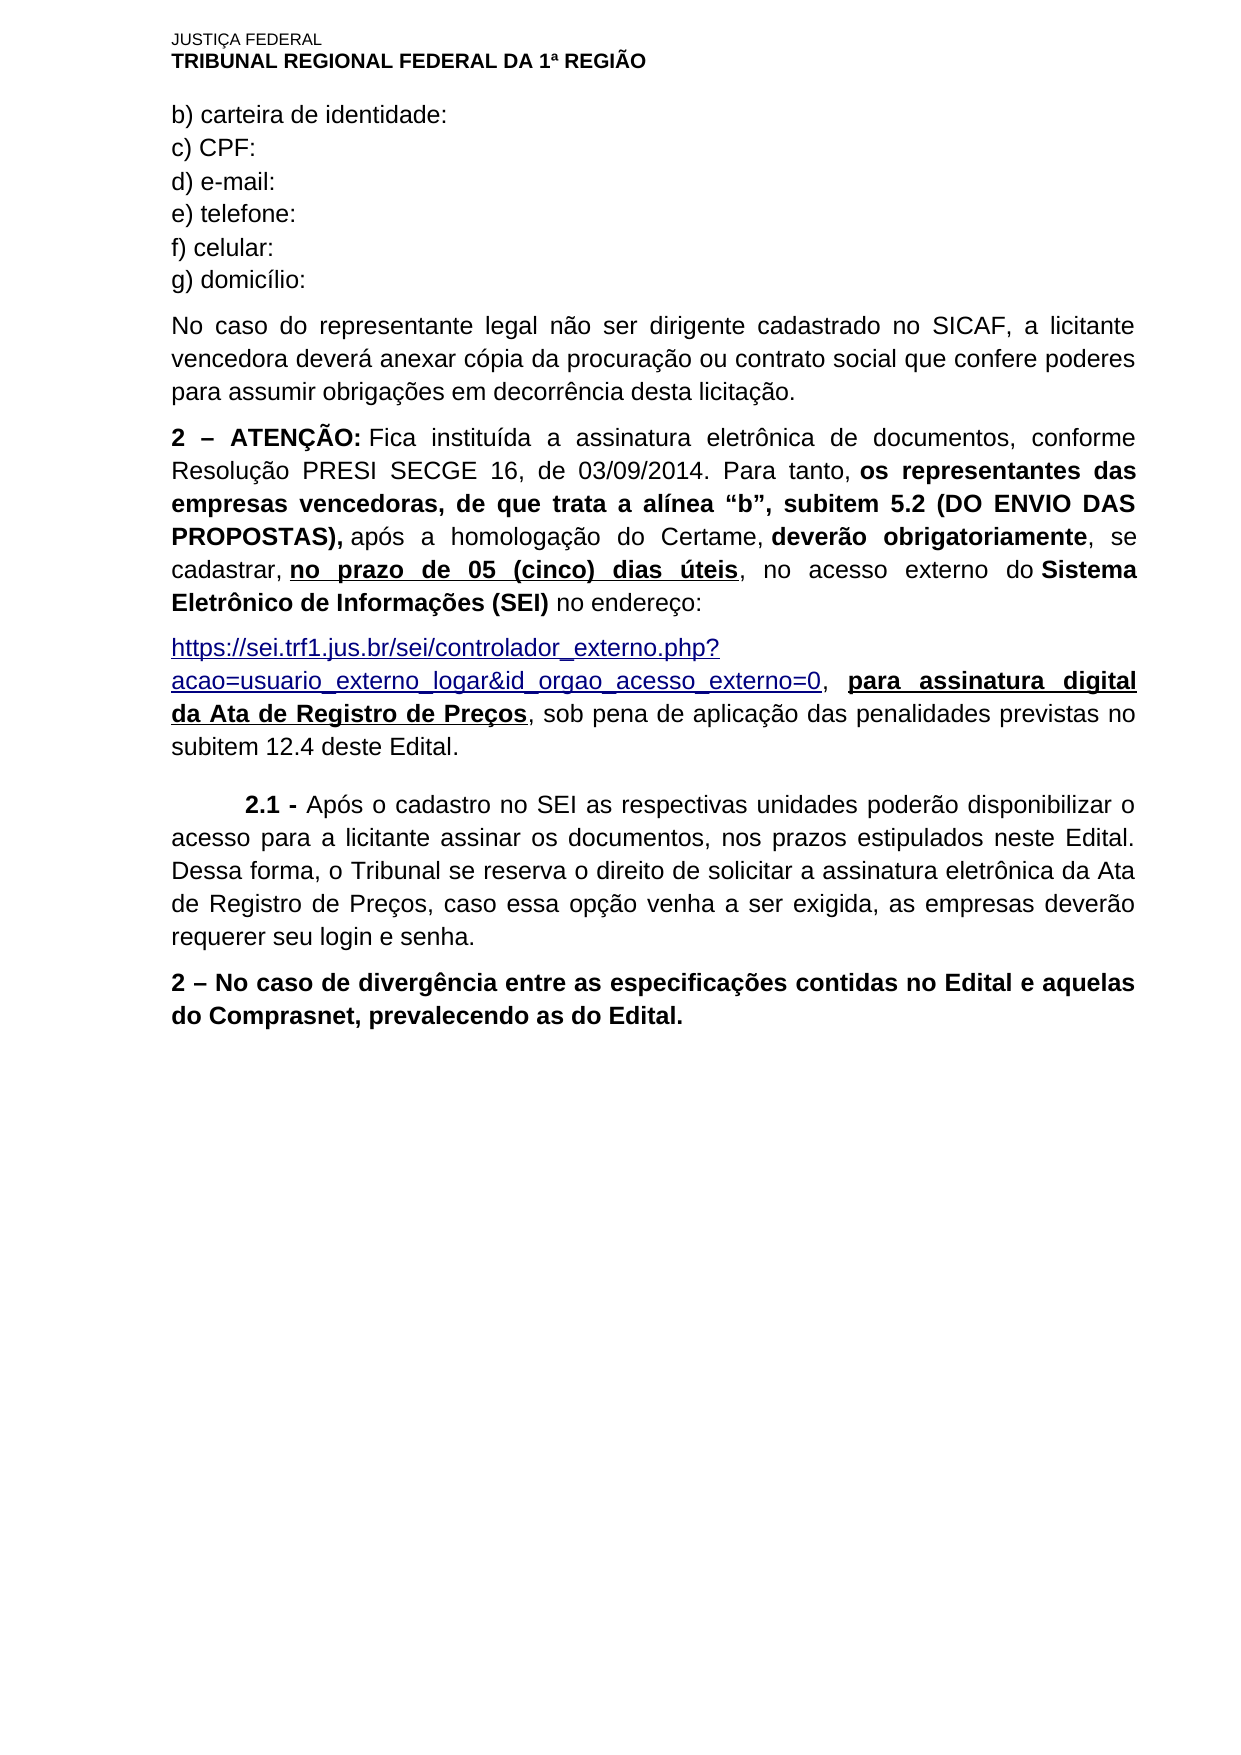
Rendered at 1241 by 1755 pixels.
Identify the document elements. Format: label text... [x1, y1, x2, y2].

text 2 – ATENÇÃO: Fica instituída a assinatura eletrônica de documentos, conforme Resolução PRESI SECGE 16, de 03/09/2014. Para tanto, os representantes das empresas vencedoras, de que trata a alínea “b”, subitem 5.2 (DO ENVIO DAS PROPOSTAS), após a homologação do Certame, deverão obrigatoriamente, se cadastrar, no prazo de 05 (cinco) dias úteis, no acesso externo do Sistema Eletrônico de Informações (SEI) no endereço: [171, 423, 1137, 616]
text e) telefone: [171, 199, 1137, 228]
text 2 – No caso de divergência entre as especificações contidas no Edital e aquelas do Comprasnet, prevalecendo as do Edital. [171, 968, 302, 1030]
text g) domicílio: [171, 266, 1137, 294]
text 2.1 - Após o cadastro no SEI as respectivas unidades poderão disponibilizar o acesso para a licitante assinar os documentos, nos prazos estipulados neste Edital. Dessa forma, o Tribunal se reserva o direito de solicitar a assinatura eletrônica da Ata de Registro de Preços, caso essa opção venha a ser exigida, as empresas deverão requerer seu login e senha. [979, 790, 1137, 951]
text No caso do representante legal não ser dirigente cadastrado no SICAF, a licitante vencedora deverá anexar cópia da procuração ou contrato social que confere poderes para assumir obrigações em decorrência desta licitação. [171, 311, 1137, 406]
text f) celular: [171, 232, 1137, 261]
text https://sei.trf1.jus.br/sei/controlador_externo.php?acao=usuario_externo_logar&id_orgao_acesso_externo=0, para assinatura digital da Ata de Registro de Preços, sob pena de aplicação das penalidades previstas no subitem 12.4 deste Edital. [979, 693, 1137, 761]
text c) CPF: [171, 133, 1137, 162]
text d) e-mail: [171, 166, 1137, 195]
text https://sei.trf1.jus.br/sei/controlador_externo.php?acao=usuario_externo_logar&id_orgao_acesso_externo=0, para assinatura digital da Ata de Registro de Preços, sob pena de aplicação das penalidades previstas no subitem 12.4 deste Edital. [979, 633, 1137, 691]
text 2 – No caso de divergência entre as especificações contidas no Edital e aquelas do Comprasnet, prevalecendo as do Edital. [979, 968, 1137, 1030]
text b) carteira de identidade: [171, 100, 1137, 129]
text 2.1 - Após o cadastro no SEI as respectivas unidades poderão disponibilizar o acesso para a licitante assinar os documentos, nos prazos estipulados neste Edital. Dessa forma, o Tribunal se reserva o direito de solicitar a assinatura eletrônica da Ata de Registro de Preços, caso essa opção venha a ser exigida, as empresas deverão requerer seu login e senha. [171, 790, 302, 951]
